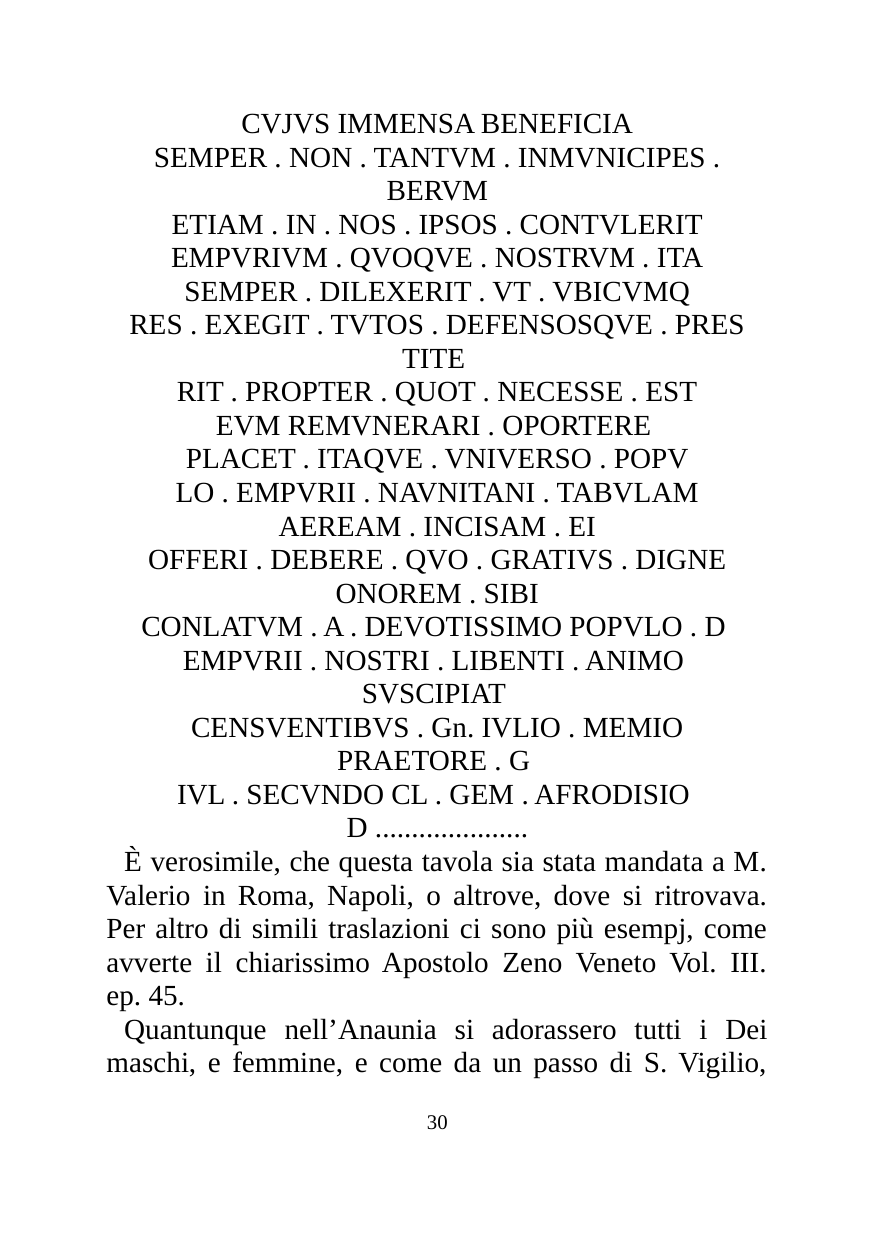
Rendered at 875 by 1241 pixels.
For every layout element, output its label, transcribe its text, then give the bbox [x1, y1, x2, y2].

text EMPVRIVM . QVOQVE . NOSTRVM . ITA [106, 240, 768, 274]
text ONOREM . SIBI [106, 576, 768, 609]
text IVL . SECVNDO CL . GEM . AFRODISIO [106, 777, 768, 811]
text LO . EMPVRII . NAVNITANI . TABVLAM [106, 475, 768, 509]
text PLACET . ITAQVE . VNIVERSO . POPV [106, 442, 768, 475]
text SEMPER . NON . TANTVM . INMVNICIPES . BERVM [106, 140, 768, 207]
text RES . EXEGIT . TVTOS . DEFENSOSQVE . PRES [106, 307, 768, 341]
text SVSCIPIAT [106, 676, 768, 710]
text CVJVS IMMENSA BENEFICIA [106, 106, 768, 140]
text OFFERI . DEBERE . QVO . GRATIVS . DIGNE [106, 542, 768, 576]
text CONLATVM . A . DEVOTISSIMO POPVLO . D [106, 609, 768, 643]
text ETIAM . IN . NOS . IPSOS . CONTVLERIT [106, 207, 768, 240]
text EMPVRII . NOSTRI . LIBENTI . ANIMO [106, 643, 768, 676]
text SEMPER . DILEXERIT . VT . VBICVMQ [106, 274, 768, 307]
text AEREAM . INCISAM . EI [106, 509, 768, 542]
text EVM REMVNERARI . OPORTERE [106, 408, 768, 442]
text È verosimile, che questa tavola sia stata mandata a M. Valerio in Roma, Napoli, o altrove, dove si ritrovava. Per altro di simili traslazioni ci sono più esempj, come avverte il chiarissimo Apostolo Zeno Veneto Vol. III. ep. 45. [106, 844, 768, 1012]
text Quantunque nell’Anaunia si adorassero tutti i Dei maschi, e femmine, e come da un passo di S. Vigilio, [106, 1012, 768, 1079]
text PRAETORE . G [106, 743, 768, 777]
text RIT . PROPTER . QUOT . NECESSE . EST [106, 374, 768, 408]
text CENSVENTIBVS . Gn. IVLIO . MEMIO [106, 710, 768, 743]
text TITE [106, 341, 768, 374]
text D ..................... [106, 811, 768, 844]
